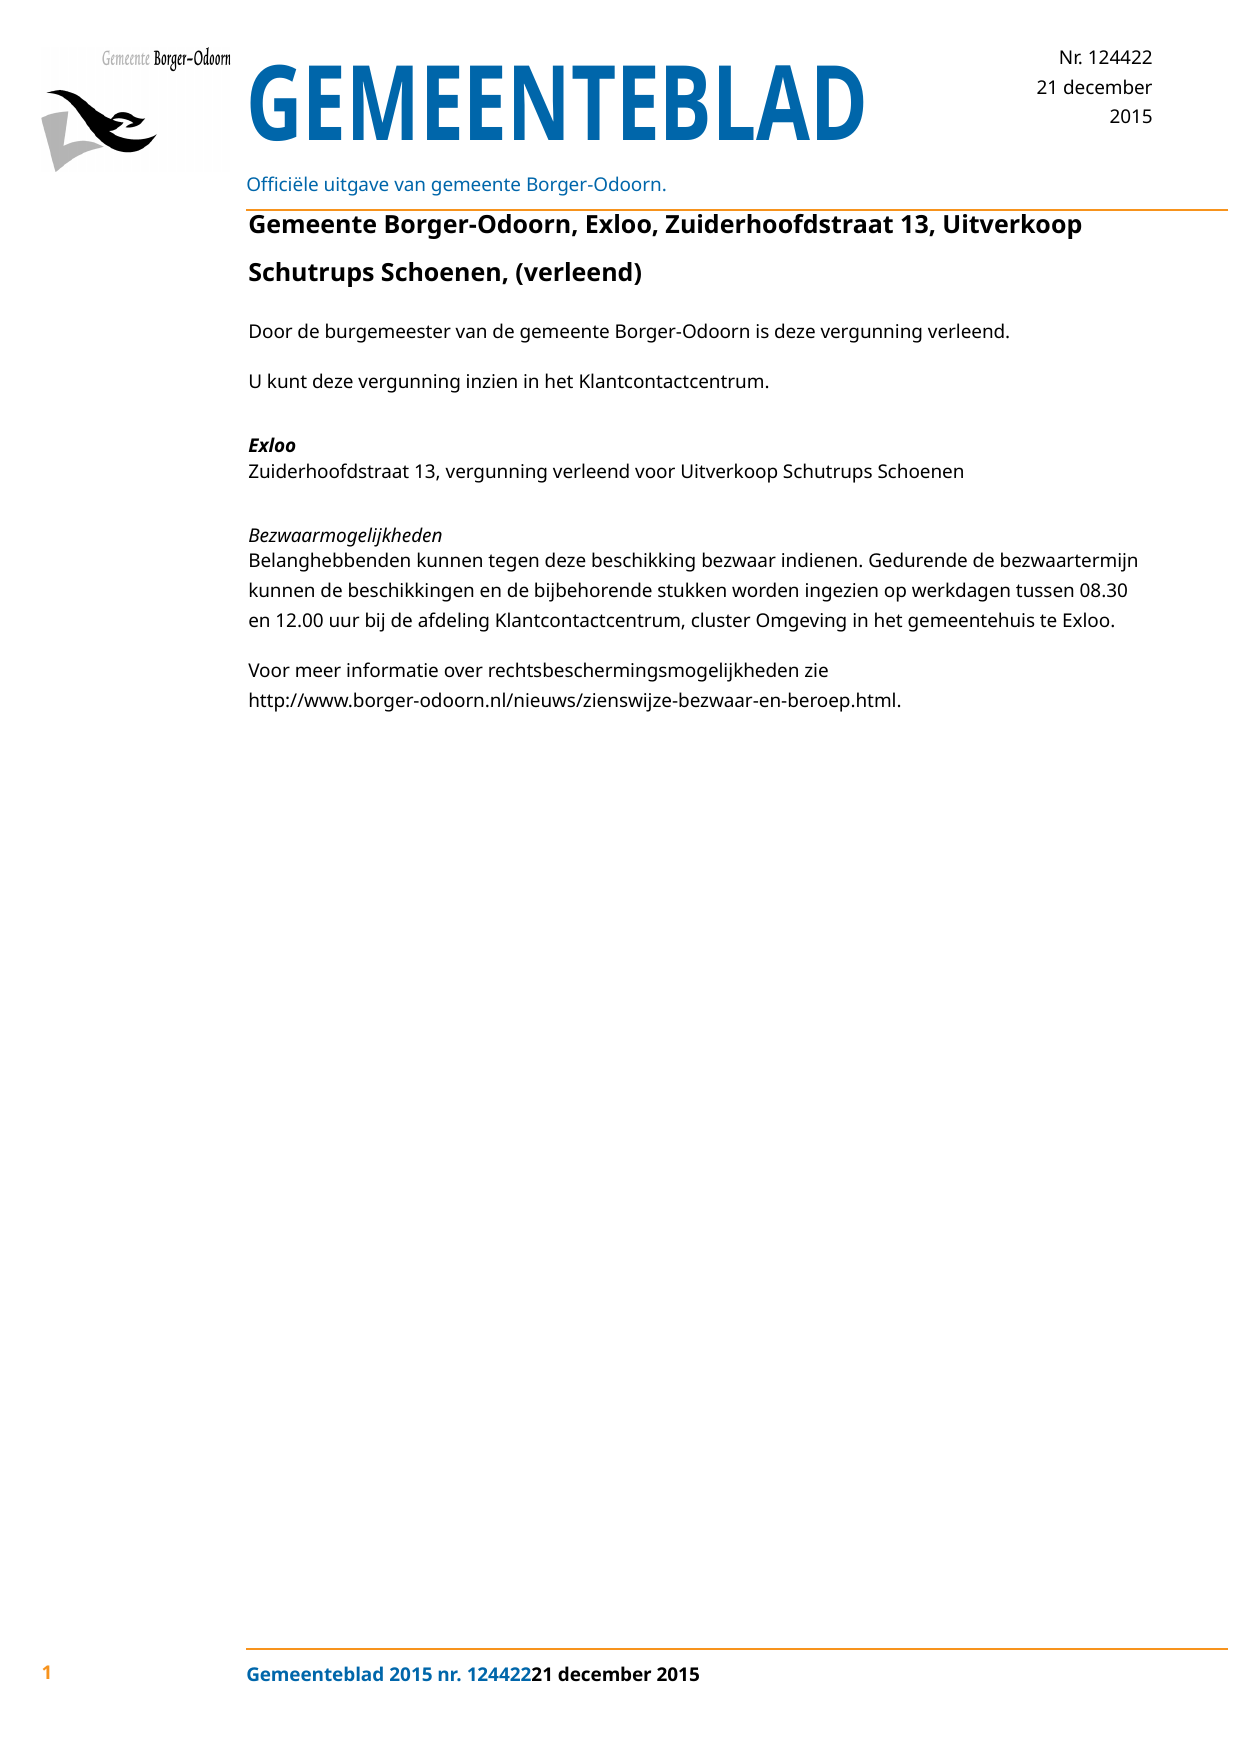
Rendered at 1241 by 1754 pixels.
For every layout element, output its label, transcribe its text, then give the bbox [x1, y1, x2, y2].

text Belanghebbenden kunnen tegen deze beschikking bezwaar indienen. Gedurende de bezwaartermijn kunnen de beschikkingen en de bijbehorende stukken worden ingezien op werkdagen tussen 08.30 en 12.00 uur bij de afdeling Klantcontactcentrum, cluster Omgeving in het gemeentehuis te Exloo. [248, 548, 1152, 633]
text Voor meer informatie over rechtsbeschermingsmogelijkheden zie http://www.borger-odoorn.nl/nieuws/zienswijze-bezwaar-en-beroep.html. [248, 657, 1152, 713]
text Bezwaarmogelijkheden [248, 522, 1152, 548]
picture [41, 47, 231, 172]
text Exloo [248, 432, 1152, 458]
text Door de burgemeester van de gemeente Borger-Odoorn is deze vergunning verleend. [248, 318, 1152, 344]
text Zuiderhoofdstraat 13, vergunning verleend voor Uitverkoop Schutrups Schoenen [248, 458, 1152, 484]
text Gemeente Borger-Odoorn, Exloo, Zuiderhoofdstraat 13, Uitverkoop Schutrups Schoenen, (verleend) [248, 211, 1152, 288]
text U kunt deze vergunning inzien in het Klantcontactcentrum. [248, 368, 1152, 394]
